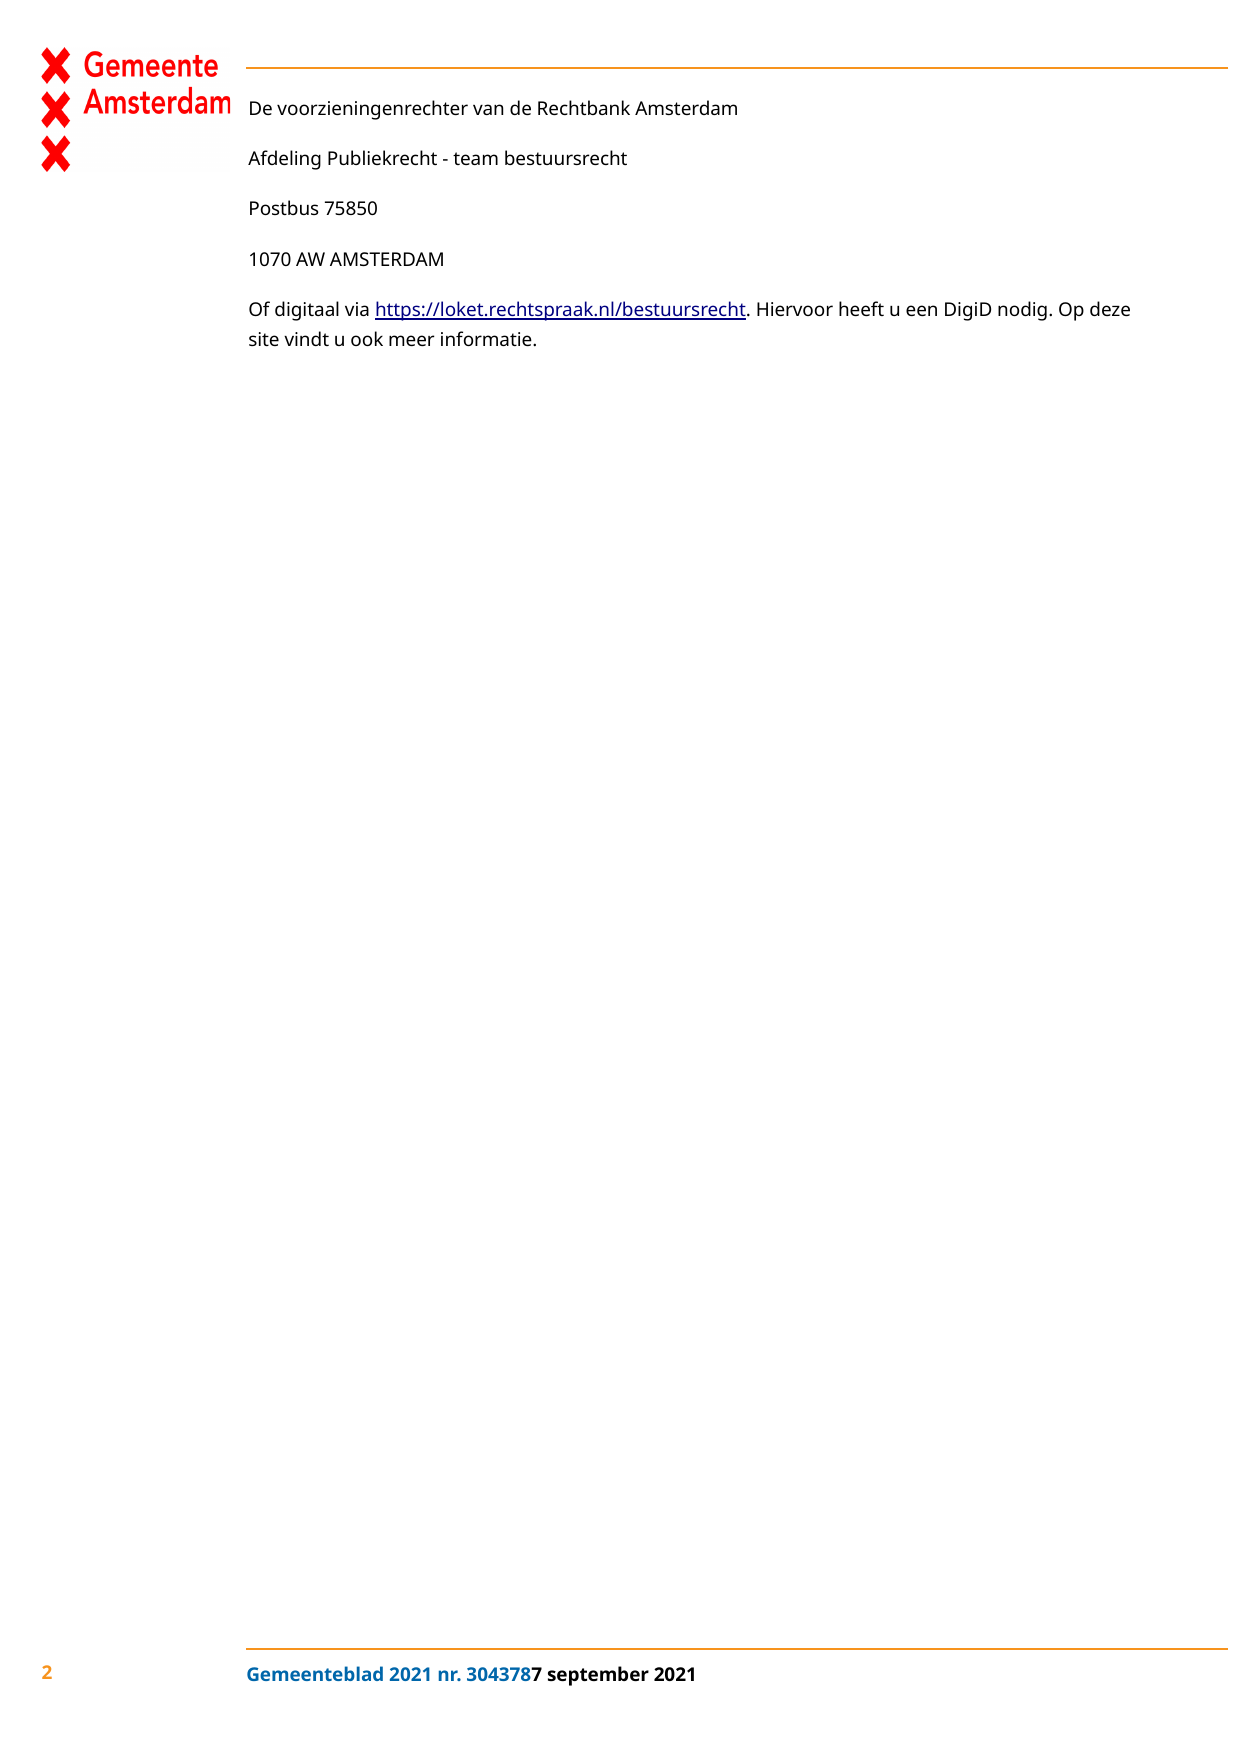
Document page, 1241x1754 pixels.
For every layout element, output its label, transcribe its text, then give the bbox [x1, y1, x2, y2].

picture [41, 47, 231, 172]
text Afdeling Publiekrecht - team bestuursrecht [248, 145, 1152, 171]
text Of digitaal via https://loket.rechtspraak.nl/bestuursrecht. Hiervoor heeft u een DigiD nodig. Op deze site vindt u ook meer informatie. [248, 296, 1152, 352]
text Postbus 75850 [248, 196, 1152, 221]
text De voorzieningenrechter van de Rechtbank Amsterdam [248, 95, 1152, 121]
text 1070 AW AMSTERDAM [248, 246, 1152, 272]
